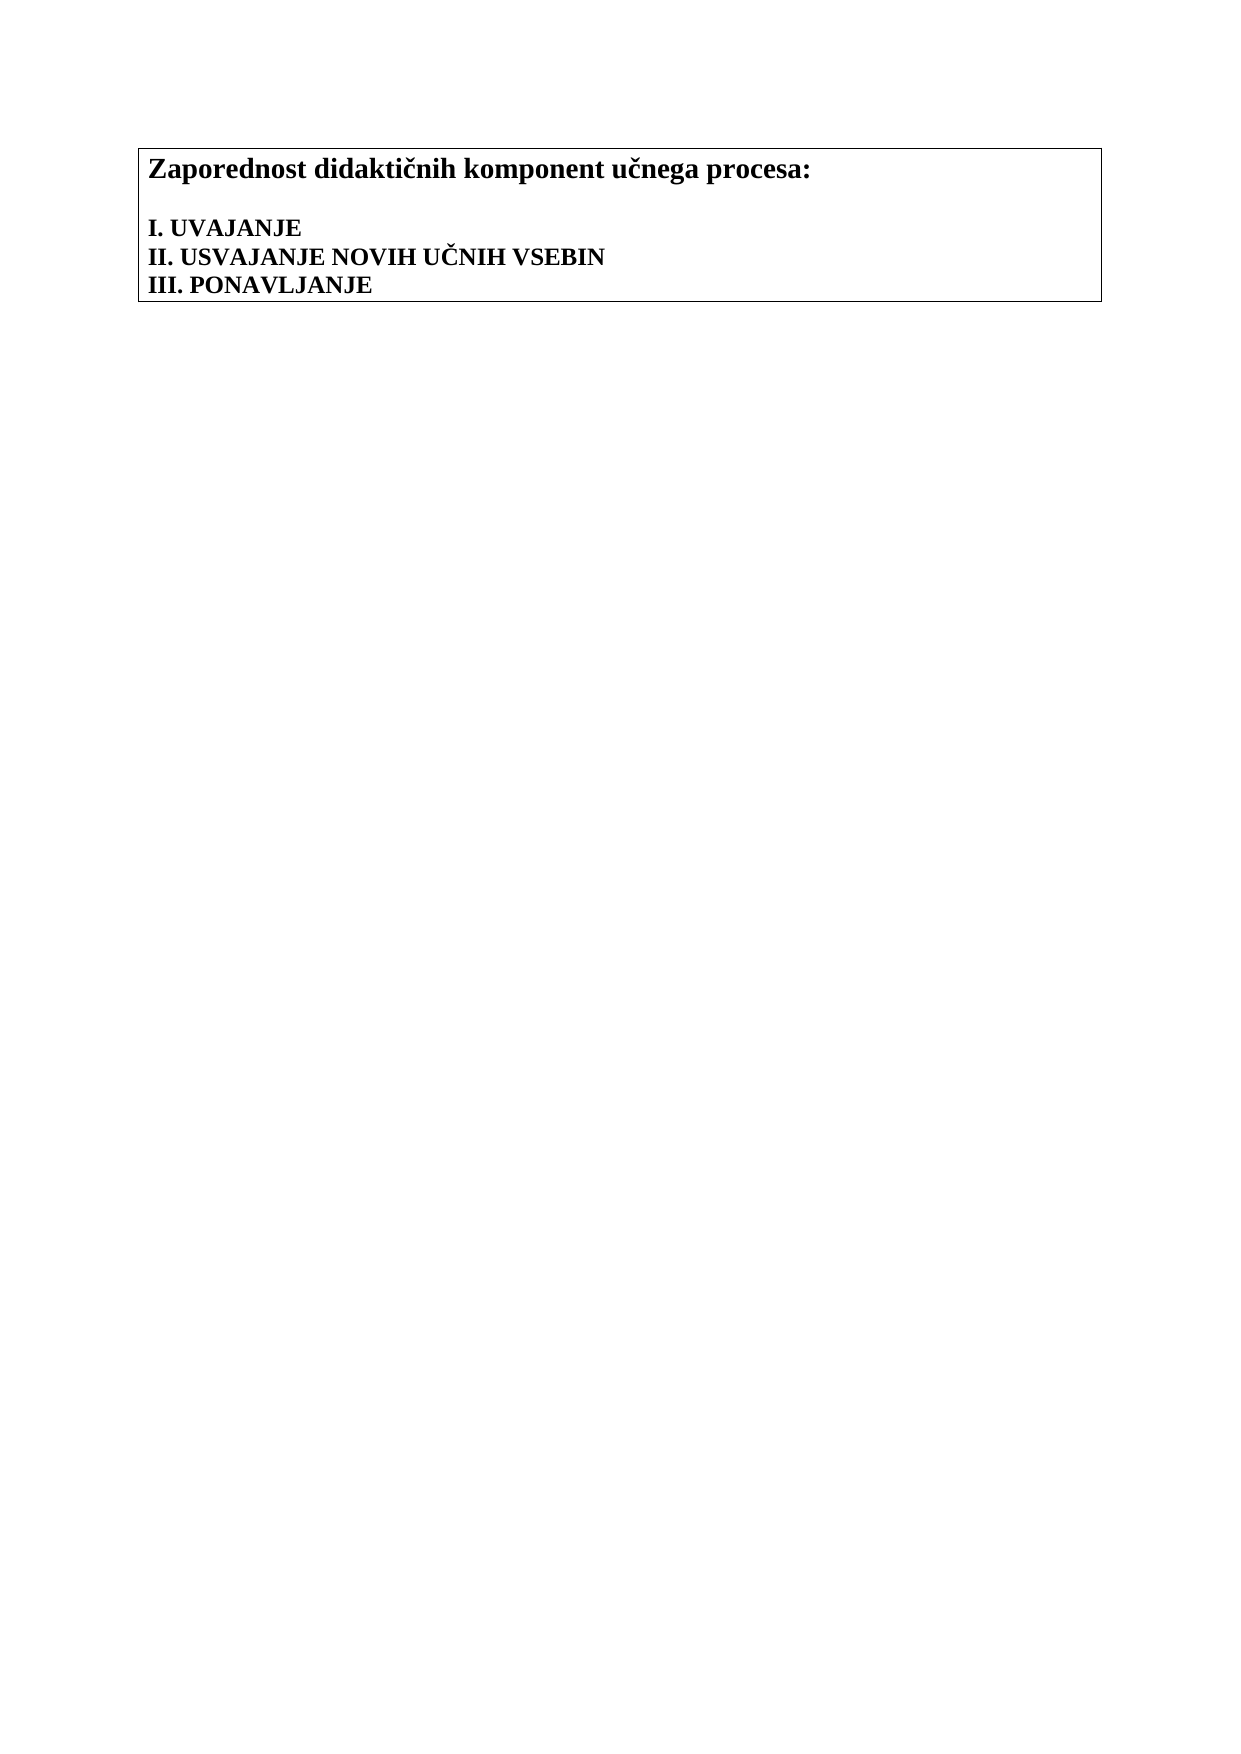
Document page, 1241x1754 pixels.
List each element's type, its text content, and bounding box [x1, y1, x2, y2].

text II. USVAJANJE NOVIH UČNIH VSEBIN [148, 242, 1093, 267]
text I. UVAJANJE [148, 213, 1093, 242]
text III. PONAVLJANJE [139, 267, 1101, 301]
text Zaporednost didaktičnih komponent učnega procesa: [139, 149, 1101, 184]
